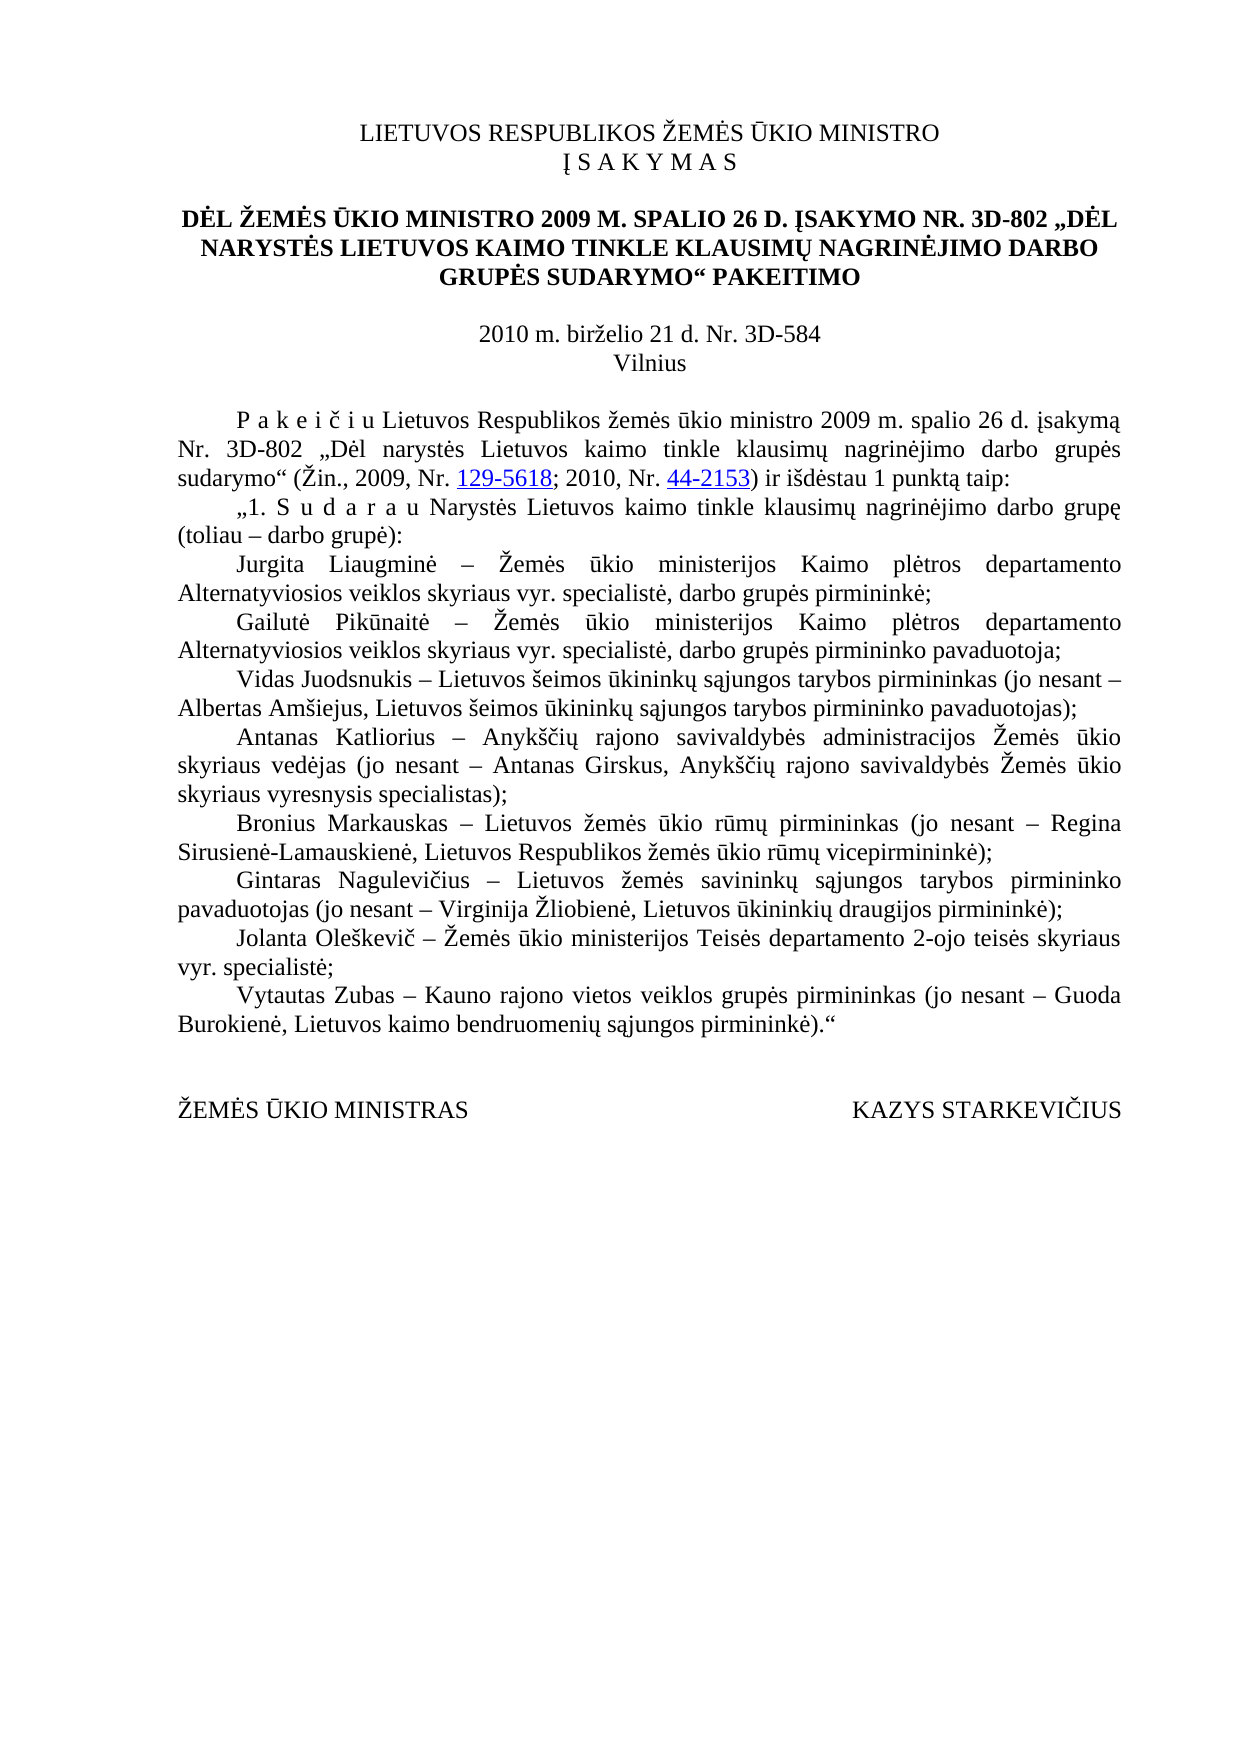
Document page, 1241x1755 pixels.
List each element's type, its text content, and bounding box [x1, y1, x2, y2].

text Gintaras Nagulevičius – Lietuvos žemės savininkų sąjungos tarybos pirmininko pavaduotojas (jo nesant – Virginija Žliobienė, Lietuvos ūkininkių draugijos pirmininkė); [177, 866, 1122, 923]
text Jurgita Liaugminė – Žemės ūkio ministerijos Kaimo plėtros departamento Alternatyviosios veiklos skyriaus vyr. specialistė, darbo grupės pirmininkė; [177, 549, 1122, 607]
text „1. S u d a r a u Narystės Lietuvos kaimo tinkle klausimų nagrinėjimo darbo grupę (toliau – darbo grupė): [177, 492, 1122, 549]
text P a k e i č i u Lietuvos Respublikos žemės ūkio ministro 2009 m. spalio 26 d. įsakymą Nr. 3D-802 „Dėl narystės Lietuvos kaimo tinkle klausimų nagrinėjimo darbo grupės sudarymo“ (Žin., 2009, Nr. 129-5618; 2010, Nr. 44-2153) ir išdėstau 1 punktą taip: [177, 406, 1122, 492]
text Vytautas Zubas – Kauno rajono vietos veiklos grupės pirmininkas (jo nesant – Guoda Burokienė, Lietuvos kaimo bendruomenių sąjungos pirmininkė).“ [177, 981, 1122, 1038]
text Žemės ūkio ministras Kazys Starkevičius [177, 1096, 1122, 1124]
text Jolanta Oleškevič – Žemės ūkio ministerijos Teisės departamento 2-ojo teisės skyriaus vyr. specialistė; [177, 923, 1122, 981]
text DĖL ŽEMĖS ŪKIO MINISTRO 2009 M. SPALIO 26 D. ĮSAKYMO Nr. 3D-802 „DĖL NARYSTĖS LIETUVOS KAIMO TINKLE KLAUSIMŲ NAGRINĖJIMO DARBO GRUPĖS SUDARYMO“ PAKEITIMO [177, 204, 1122, 291]
text Vilnius [177, 348, 1122, 377]
text Antanas Katliorius – Anykščių rajono savivaldybės administracijos Žemės ūkio skyriaus vedėjas (jo nesant – Antanas Girskus, Anykščių rajono savivaldybės Žemės ūkio skyriaus vyresnysis specialistas); [177, 722, 1122, 808]
text Į S A K Y M A S [177, 147, 1122, 176]
text Gailutė Pikūnaitė – Žemės ūkio ministerijos Kaimo plėtros departamento Alternatyviosios veiklos skyriaus vyr. specialistė, darbo grupės pirmininko pavaduotoja; [177, 607, 1122, 664]
text 2010 m. birželio 21 d. Nr. 3D-584 [177, 319, 1122, 348]
text Vidas Juodsnukis – Lietuvos šeimos ūkininkų sąjungos tarybos pirmininkas (jo nesant – Albertas Amšiejus, Lietuvos šeimos ūkininkų sąjungos tarybos pirmininko pavaduotojas); [177, 664, 1122, 722]
text LIETUVOS RESPUBLIKOS ŽEMĖS ŪKIO MINISTRO [177, 118, 1122, 147]
text Bronius Markauskas – Lietuvos žemės ūkio rūmų pirmininkas (jo nesant – Regina Sirusienė-Lamauskienė, Lietuvos Respublikos žemės ūkio rūmų vicepirmininkė); [177, 808, 1122, 866]
